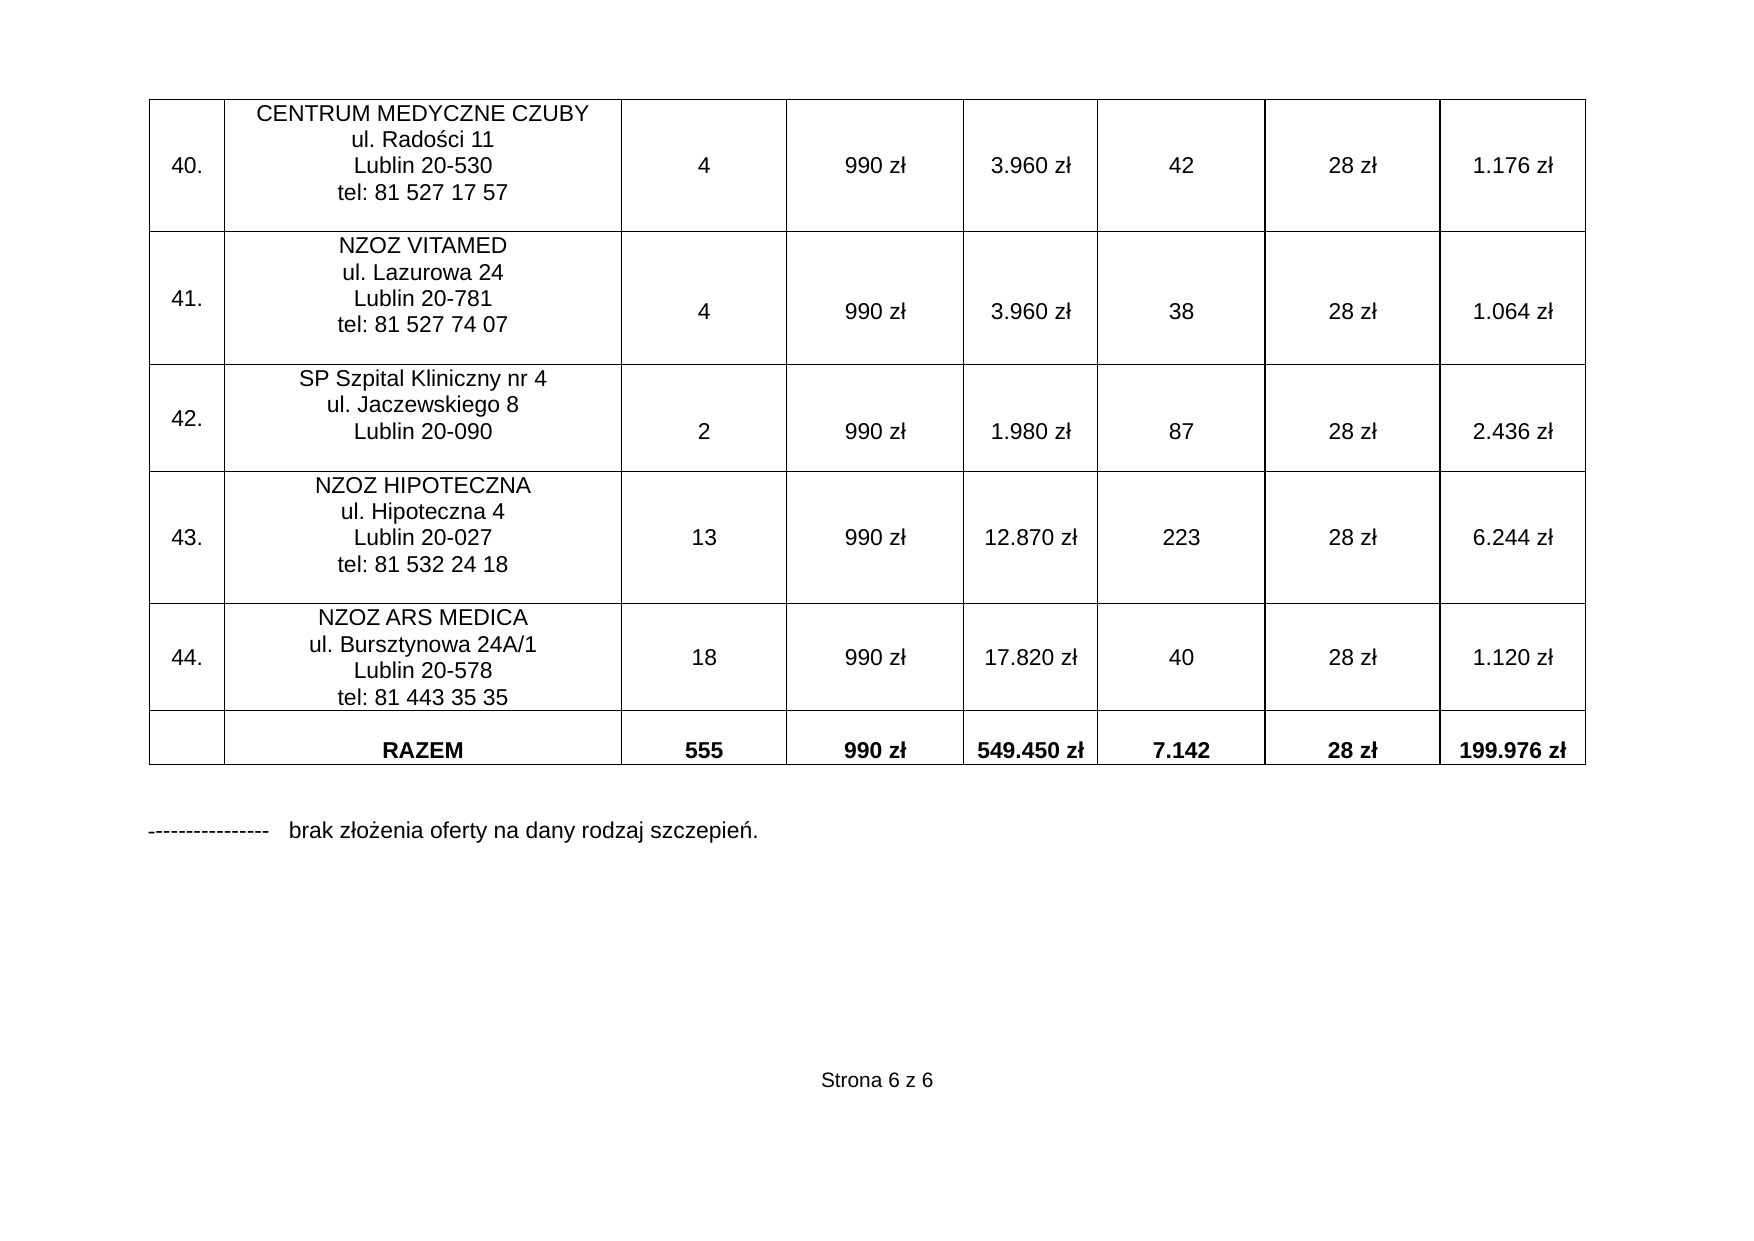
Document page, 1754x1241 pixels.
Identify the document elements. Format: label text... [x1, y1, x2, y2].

table_cell 1.176 zł [1441, 100, 1585, 231]
table_cell 38 [1098, 232, 1264, 364]
table_cell 12.870 zł [964, 472, 1097, 603]
table_cell 4 [622, 100, 786, 231]
table_cell 7.142 [1098, 711, 1264, 763]
table_cell NZOZ VITAMED ul. Lazurowa 24 Lublin 20-781 tel: 81 527 74 07 [225, 232, 621, 364]
table_cell 28 zł [1266, 232, 1439, 364]
table_cell 2 [622, 365, 786, 471]
table_cell 3.960 zł [964, 232, 1097, 364]
table_cell 28 zł [1266, 711, 1439, 763]
table_cell 2.436 zł [1441, 365, 1585, 471]
table_cell 42. [150, 365, 224, 471]
table_cell RAZEM [225, 711, 621, 763]
table_cell 3.960 zł [964, 100, 1097, 231]
table_cell 1.064 zł [1441, 232, 1585, 364]
table_cell 42 [1098, 100, 1264, 231]
table_cell 28 zł [1266, 472, 1439, 603]
table_cell NZOZ ARS MEDICA ul. Bursztynowa 24A/1 Lublin 20-578 tel: 81 443 35 35 [225, 604, 621, 710]
table_cell 990 zł [787, 604, 963, 710]
table_cell 43. [150, 472, 224, 603]
table_cell NZOZ HIPOTECZNA ul. Hipoteczna 4 Lublin 20-027 tel: 81 532 24 18 [225, 472, 621, 603]
table_cell CENTRUM MEDYCZNE CZUBY ul. Radości 11 Lublin 20-530 tel: 81 527 17 57 [225, 100, 621, 231]
table_cell 44. [150, 604, 224, 710]
table_cell 1.120 zł [1441, 604, 1585, 710]
table_cell 555 [622, 711, 786, 763]
table_cell 4 [622, 232, 786, 364]
table_cell 28 zł [1266, 100, 1439, 231]
table_cell 40 [1098, 604, 1264, 710]
table_cell 28 zł [1266, 365, 1439, 471]
table_cell 13 [622, 472, 786, 603]
table_cell [150, 711, 224, 763]
table_cell SP Szpital Kliniczny nr 4 ul. Jaczewskiego 8 Lublin 20-090 [225, 365, 621, 471]
table_cell 6.244 zł [1441, 472, 1585, 603]
table_cell 549.450 zł [964, 711, 1097, 763]
table_cell 199.976 zł [1441, 711, 1585, 763]
table_cell 990 zł [787, 711, 963, 763]
table_cell 40. [150, 100, 224, 231]
table_cell 990 zł [787, 365, 963, 471]
table_cell 87 [1098, 365, 1264, 471]
table_cell 28 zł [1266, 604, 1439, 710]
text ---------------- brak złożenia oferty na dany rodzaj szczepień. [148, 817, 1606, 844]
table_cell 990 zł [787, 472, 963, 603]
table_cell 1.980 zł [964, 365, 1097, 471]
table_cell 17.820 zł [964, 604, 1097, 710]
table_cell 990 zł [787, 100, 963, 231]
table_cell 223 [1098, 472, 1264, 603]
table_cell 41. [150, 232, 224, 364]
table_cell 990 zł [787, 232, 963, 364]
table_cell 18 [622, 604, 786, 710]
